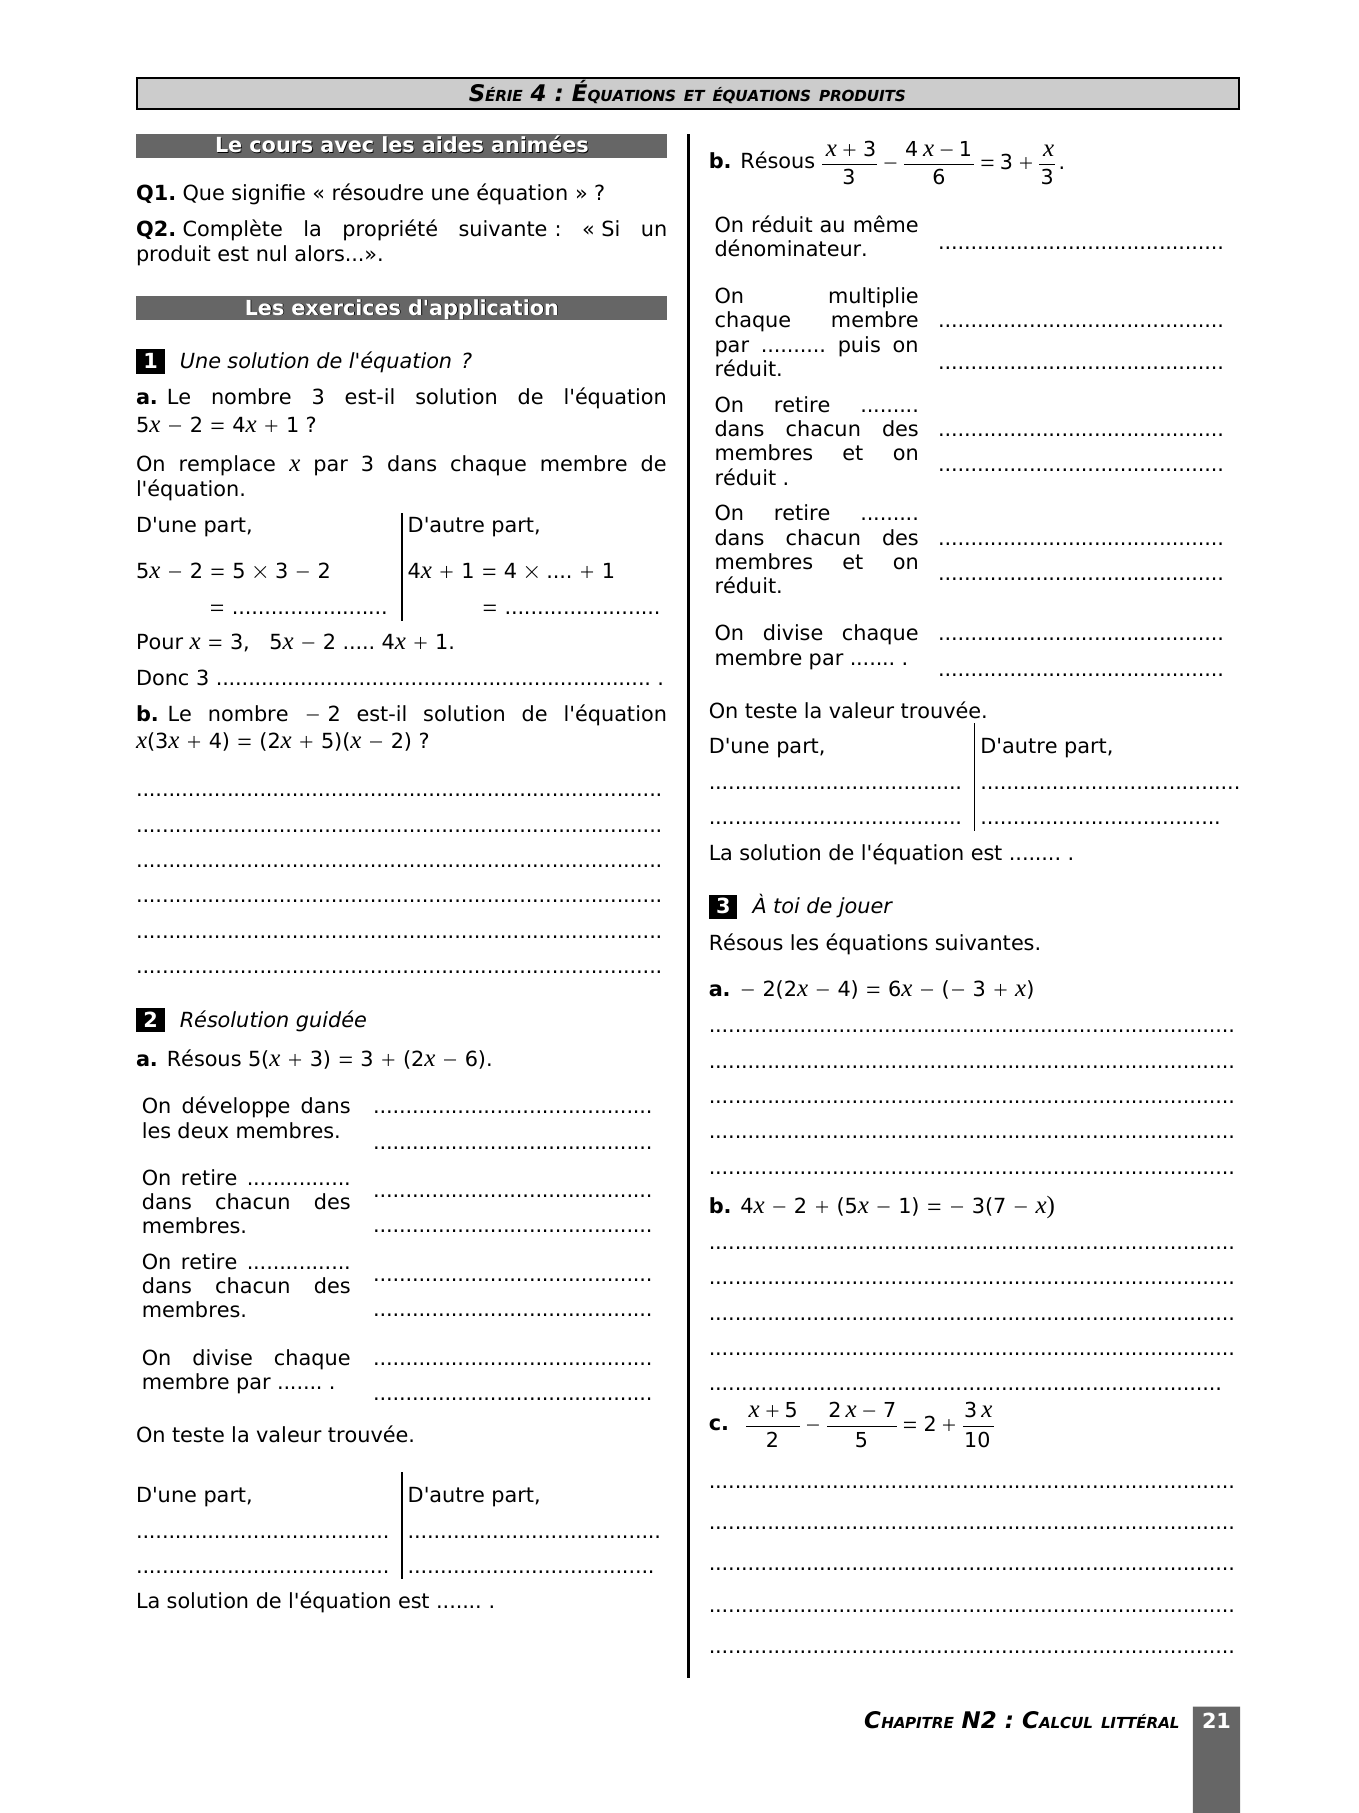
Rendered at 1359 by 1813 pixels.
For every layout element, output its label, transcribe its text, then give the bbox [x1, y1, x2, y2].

text ................................................................................. [708, 1144, 1240, 1179]
table_header ............................................ [932, 195, 1235, 279]
list On teste la valeur trouvée. [708, 699, 1240, 723]
table_cell [356, 1329, 367, 1412]
list Résous les équations suivantes. [708, 931, 1240, 955]
text ................................................................................. [708, 1002, 1240, 1038]
table_cell On retire ......... dans chacun des membres et on réduit . [709, 387, 924, 496]
list − 2(2x − 4) = 6x − (− 3  x) [708, 967, 1240, 1002]
text La solution de l'équation est ....... . [136, 1578, 667, 1614]
list À toi de jouer [737, 895, 1240, 919]
table_cell ........................................................................................ [932, 604, 1235, 687]
table_cell ...................................................................................... [367, 1160, 664, 1244]
text D'autre part, ............................................................................. [980, 723, 1240, 830]
text D'une part, .............................................................................. [136, 1472, 396, 1578]
list Résous [708, 134, 1240, 189]
list On teste la valeur trouvée. [136, 1424, 667, 1472]
table_cell [924, 279, 932, 387]
list ................................................................................................................................................................................................................................................... [136, 872, 667, 979]
table_cell On retire ................ dans chacun des membres. [136, 1160, 356, 1244]
table_cell [924, 604, 932, 687]
list Le nombre − 2 est-il solution de l'équation x(3x  4) = (2x  5)(x − 2) ? [136, 702, 667, 754]
list Une solution de l'équation ? [165, 349, 667, 374]
table_header On développe dans les deux membres. [136, 1078, 356, 1160]
list ................................................................................. [708, 1325, 1240, 1360]
table_cell ...................................................................................... [367, 1244, 664, 1329]
table_cell ........................................................................................ [932, 279, 1235, 387]
text = ........................ [136, 584, 396, 620]
text ................................................................................. [708, 1038, 1240, 1073]
text ................................................................................. [708, 1073, 1240, 1108]
text D'une part, .............................................................................. [708, 723, 968, 830]
list Pour x = 3, 5x − 2 ..... 4x  1. Donc 3 ................................................................... . [136, 620, 667, 691]
list La solution de l'équation est ........ . [708, 830, 1240, 865]
text Les exercices d'application [136, 296, 667, 320]
text Le cours avec les aides animées [136, 134, 667, 158]
table_cell [356, 1160, 367, 1244]
text ................................................................................. [708, 1534, 1240, 1576]
table_header [924, 195, 932, 279]
list ............................................................................... [708, 1360, 1240, 1396]
text ................................................................................. [136, 837, 667, 872]
list Résolution guidée [165, 1008, 667, 1032]
text 5x − 2 = 5 × 3 − 2 [136, 549, 396, 584]
table_cell On retire ................ dans chacun des membres. [136, 1244, 356, 1329]
text ................................................................................. [708, 1108, 1240, 1144]
table_cell [924, 496, 932, 604]
list Le nombre 3 est-il solution de l'équation 5x − 2 = 4x  1 ? [136, 385, 667, 437]
list On remplace x par 3 dans chaque membre de l'équation. [136, 449, 667, 501]
text ................................................................................. [708, 1219, 1240, 1254]
text ................................................................................. [708, 1493, 1240, 1534]
list ................................................................................. [708, 1576, 1240, 1617]
text Q2. Complète la propriété suivante : « Si un produit est nul alors...». [136, 218, 667, 266]
table_header ...................................................................................... [367, 1078, 664, 1160]
list .................................................................................................................................................................. [136, 766, 667, 837]
list D'autre part, [407, 513, 667, 537]
text ................................................................................. [708, 1452, 1240, 1493]
table_cell [356, 1244, 367, 1329]
table_cell ........................................................................................ [932, 496, 1235, 604]
text D'autre part, ............................................................................. [407, 1472, 667, 1578]
list 4x − 2  (5x − 1) = − 3(7 − x) [708, 1191, 1240, 1219]
table_header On réduit au même dénominateur. [709, 195, 924, 279]
table_cell ........................................................................................ [932, 387, 1235, 496]
text = ........................ [407, 584, 667, 620]
text ................................................................................. [708, 1289, 1240, 1325]
text 4x  1 = 4 × ....  1 [407, 549, 667, 584]
table_cell On divise chaque membre par ....... . [136, 1329, 356, 1412]
text Q1. Que signifie « résoudre une équation » ? [136, 182, 667, 206]
table_cell On multiplie chaque membre par .......... puis on réduit. [709, 279, 924, 387]
list ................................................................................. [708, 1617, 1240, 1658]
table_cell [924, 387, 932, 496]
text ................................................................................. [708, 1254, 1240, 1289]
table_cell ...................................................................................... [367, 1329, 664, 1412]
list Résous 5(x  3) = 3  (2x − 6). [136, 1044, 667, 1072]
table_cell On divise chaque membre par ....... . [709, 604, 924, 687]
list D'une part, [136, 513, 396, 537]
table_cell On retire ......... dans chacun des membres et on réduit. [709, 496, 924, 604]
table_header [356, 1078, 367, 1160]
